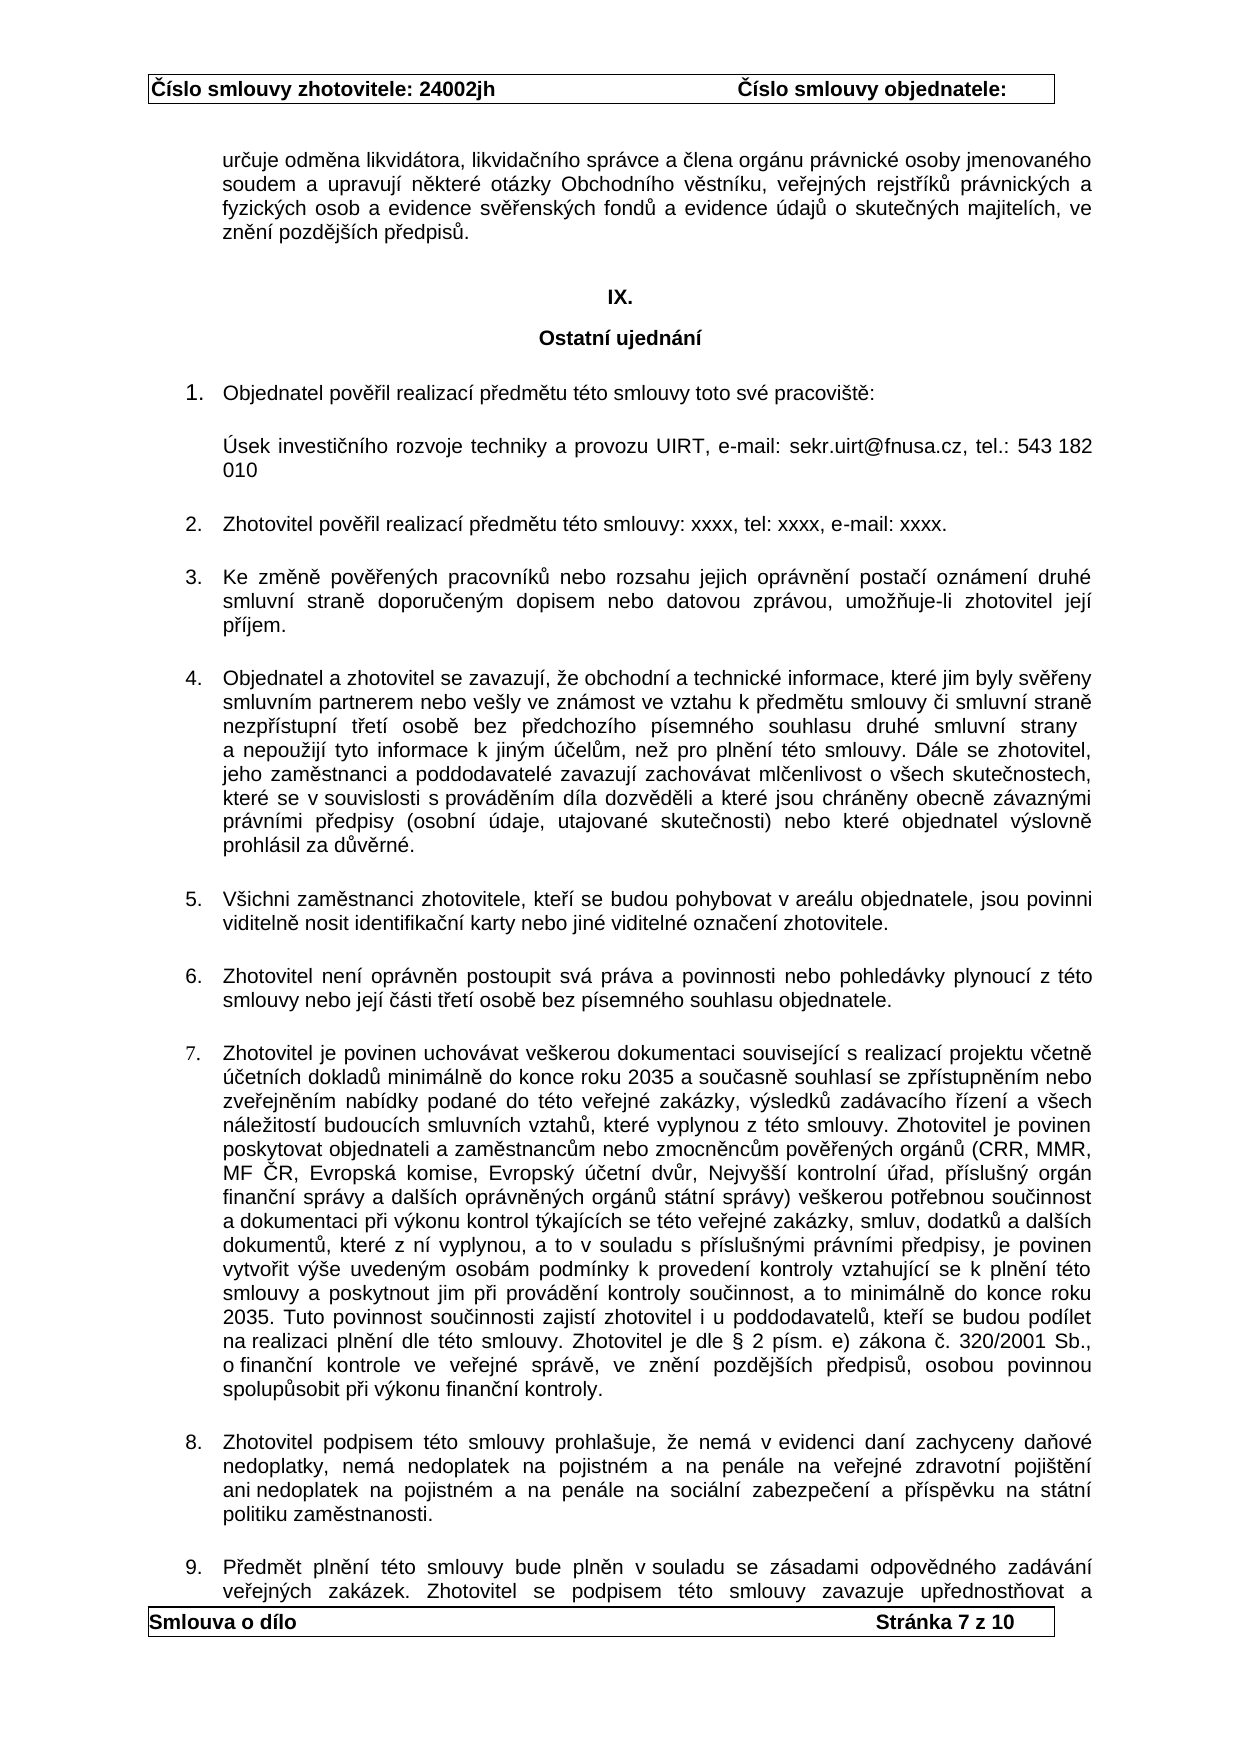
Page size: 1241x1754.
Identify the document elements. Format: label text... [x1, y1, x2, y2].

text IX. [148, 285, 1093, 309]
list Objednatel pověřil realizací předmětu této smlouvy toto své pracoviště: [185, 379, 1093, 405]
list určuje odměna likvidátora, likvidačního správce a člena orgánu právnické osoby jmenovaného soudem a upravují některé otázky Obchodního věstníku, veřejných rejstříků právnických a fyzických osob a evidence svěřenských fondů a evidence údajů o skutečných majitelích, ve znění pozdějších předpisů. [185, 148, 1093, 243]
list Zhotovitel je povinen uchovávat veškerou dokumentaci související s realizací projektu včetně účetních dokladů minimálně do konce roku 2035 a současně souhlasí se zpřístupněním nebo zveřejněním nabídky podané do této veřejné zakázky, výsledků zadávacího řízení a všech náležitostí budoucích smluvních vztahů, které vyplynou z této smlouvy. Zhotovitel je povinen poskytovat objednateli a zaměstnancům nebo zmocněncům pověřených orgánů (CRR, MMR, MF ČR, Evropská komise, Evropský účetní dvůr, Nejvyšší kontrolní úřad, příslušný orgán finanční správy a dalších oprávněných orgánů státní správy) veškerou potřebnou součinnost a dokumentaci při výkonu kontrol týkajících se této veřejné zakázky, smluv, dodatků a dalších dokumentů, které z ní vyplynou, a to v souladu s příslušnými právními předpisy, je povinen vytvořit výše uvedeným osobám podmínky k provedení kontroly vztahující se k plnění této smlouvy a poskytnout jim při provádění kontroly součinnost, a to minimálně do konce roku 2035. Tuto povinnost součinnosti zajistí zhotovitel i u poddodavatelů, kteří se budou podílet na realizaci plnění dle této smlouvy. Zhotovitel je dle § 2 písm. e) zákona č. 320/2001 Sb., o finanční kontrole ve veřejné správě, ve znění pozdějších předpisů, osobou povinnou spolupůsobit při výkonu finanční kontroly. [185, 1041, 1093, 1400]
list Zhotovitel podpisem této smlouvy prohlašuje, že nemá v evidenci daní zachyceny daňové nedoplatky, nemá nedoplatek na pojistném a na penále na veřejné zdravotní pojištění ani nedoplatek na pojistném a na penále na sociální zabezpečení a příspěvku na státní politiku zaměstnanosti. [185, 1429, 1093, 1525]
list Předmět plnění této smlouvy bude plněn v souladu se zásadami odpovědného zadávání veřejných zakázek. Zhotovitel se podpisem této smlouvy zavazuje upřednostňovat a [185, 1554, 1093, 1602]
list Zhotovitel není oprávněn postoupit svá práva a povinnosti nebo pohledávky plynoucí z této smlouvy nebo její části třetí osobě bez písemného souhlasu objednatele. [185, 963, 1093, 1011]
list Ke změně pověřených pracovníků nebo rozsahu jejich oprávnění postačí oznámení druhé smluvní straně doporučeným dopisem nebo datovou zprávou, umožňuje-li zhotovitel její příjem. [185, 564, 1093, 636]
list Všichni zaměstnanci zhotovitele, kteří se budou pohybovat v areálu objednatele, jsou povinni viditelně nosit identifikační karty nebo jiné viditelné označení zhotovitele. [185, 886, 1093, 934]
subtitle Ostatní ujednání [148, 326, 1093, 350]
text Úsek investičního rozvoje techniky a provozu UIRT, e-mail: sekr.uirt@fnusa.cz, tel.: 543 182 010 [223, 434, 1093, 482]
list Objednatel a zhotovitel se zavazují, že obchodní a technické informace, které jim byly svěřeny smluvním partnerem nebo vešly ve známost ve vztahu k předmětu smlouvy či smluvní straně nezpřístupní třetí osobě bez předchozího písemného souhlasu druhé smluvní strany a nepoužijí tyto informace k jiným účelům, než pro plnění této smlouvy. Dále se zhotovitel, jeho zaměstnanci a poddodavatelé zavazují zachovávat mlčenlivost o všech skutečnostech, které se v souvislosti s prováděním díla dozvěděli a které jsou chráněny obecně závaznými právními předpisy (osobní údaje, utajované skutečnosti) nebo které objednatel výslovně prohlásil za důvěrné. [185, 666, 1093, 857]
list Zhotovitel pověřil realizací předmětu této smlouvy: xxxx, tel: xxxx, e‑mail: xxxx. [185, 511, 1093, 535]
